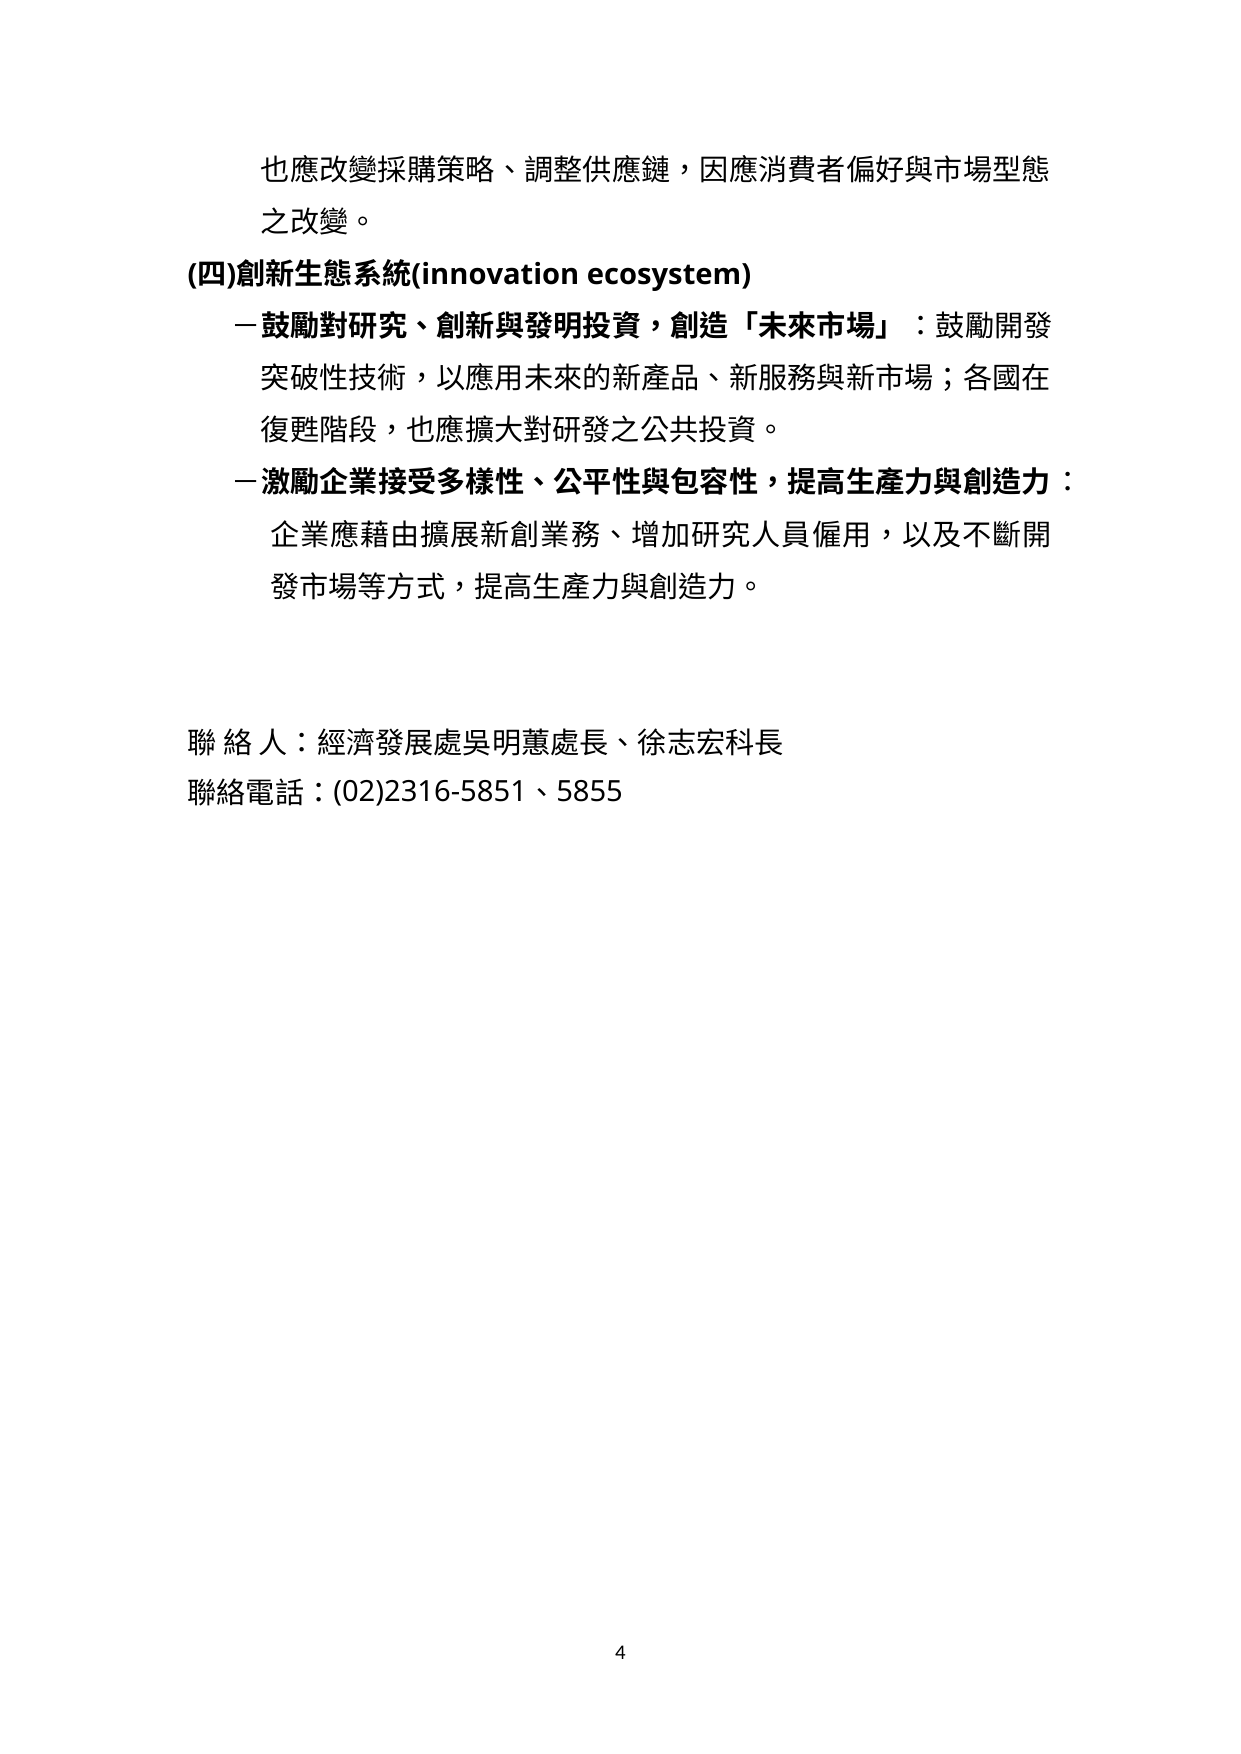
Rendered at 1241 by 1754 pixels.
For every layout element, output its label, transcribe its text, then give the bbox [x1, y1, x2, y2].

text 聯 絡 人：經濟發展處吳明蕙處長、徐志宏科長 [187, 720, 1053, 762]
text 也應改變採購策略、調整供應鏈，因應消費者偏好與市場型態之改變。 [231, 139, 1053, 243]
text －鼓勵對研究、創新與發明投資，創造「未來市場」：鼓勵開發突破性技術，以應用未來的新產品、新服務與新市場；各國在復甦階段，也應擴大對研發之公共投資。 [231, 295, 1053, 451]
text －激勵企業接受多樣性、公平性與包容性，提高生產力與創造力：企業應藉由擴展新創業務、增加研究人員僱用，以及不斷開發市場等方式，提高生產力與創造力。 [231, 451, 1053, 607]
text (四)創新生態系統(innovation ecosystem) [187, 243, 1053, 295]
text 聯絡電話：(02)2316-5851、5855 [187, 762, 1053, 818]
